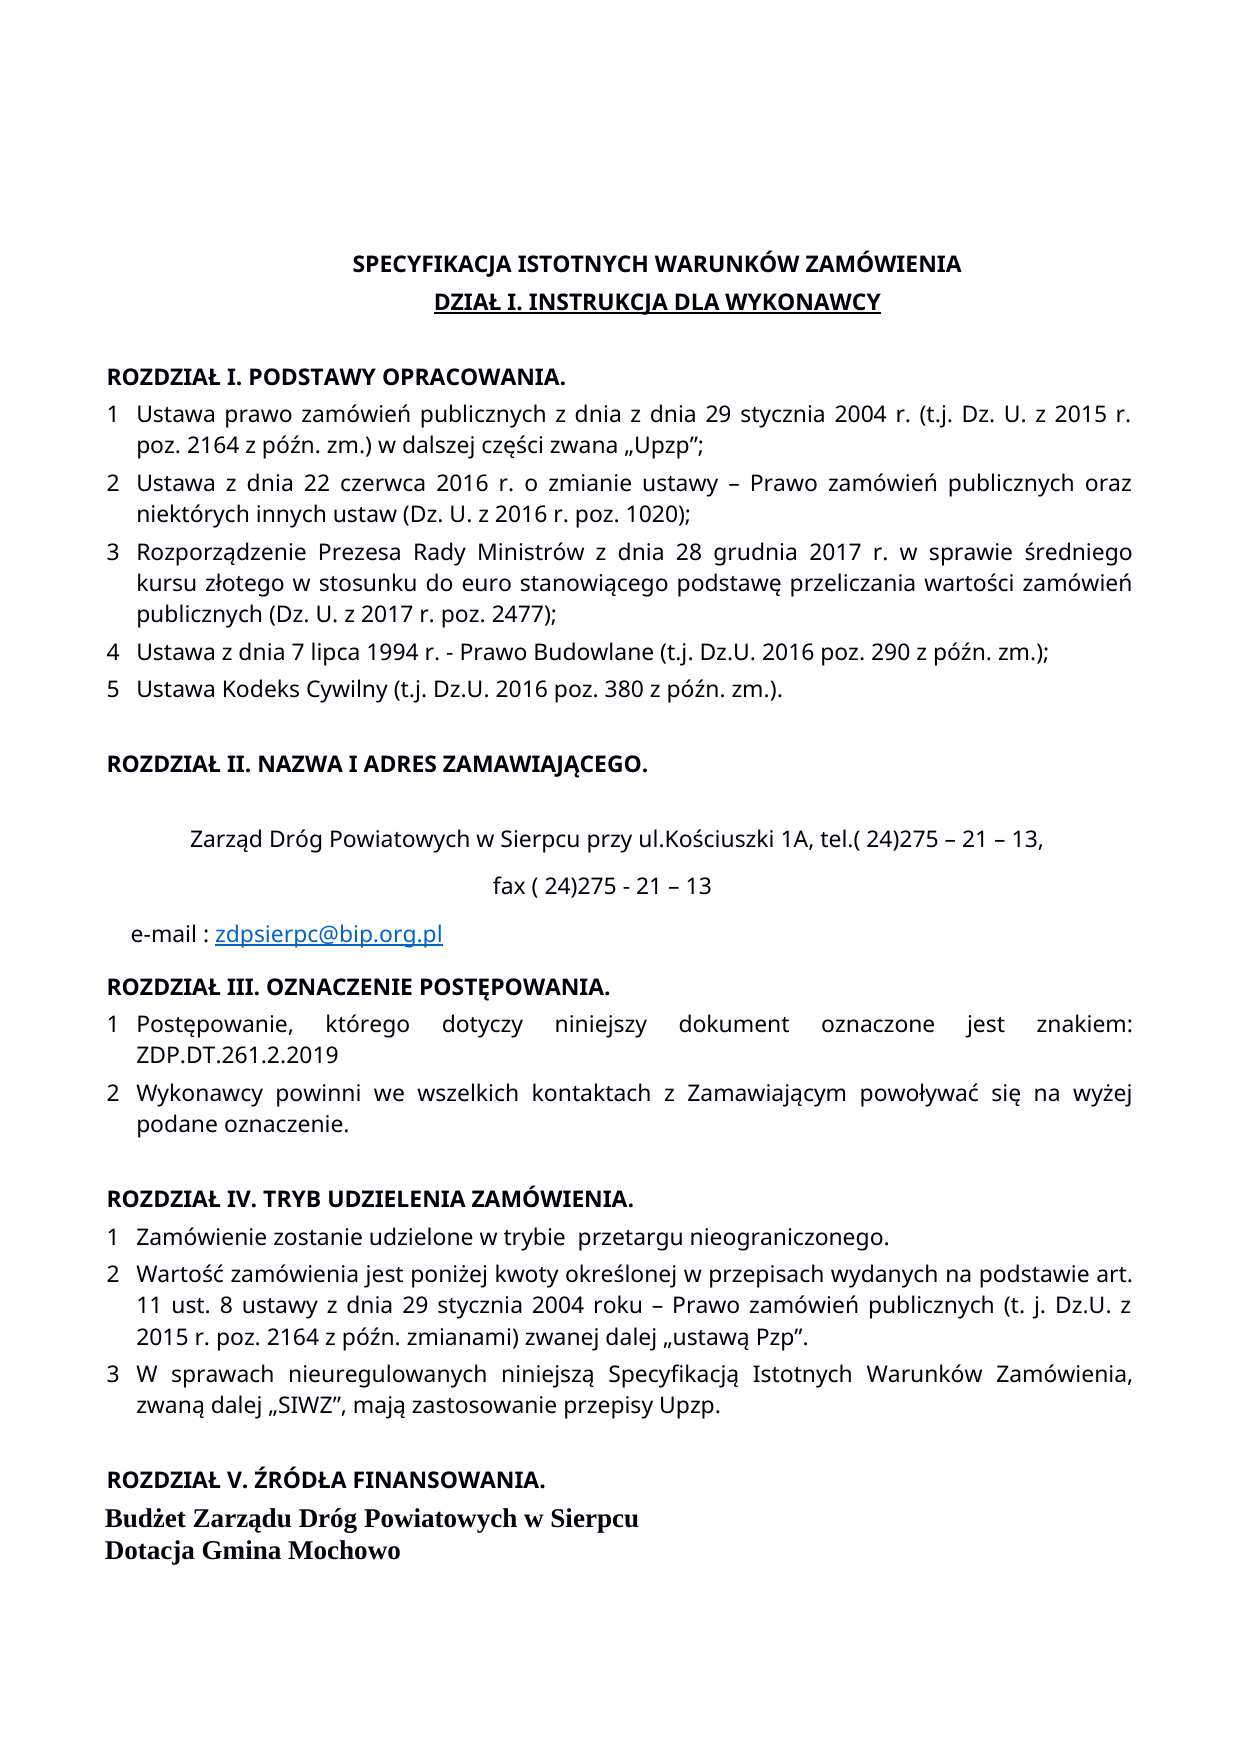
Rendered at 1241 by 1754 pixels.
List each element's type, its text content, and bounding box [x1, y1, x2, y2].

list Postępowanie, którego dotyczy niniejszy dokument oznaczone jest znakiem: ZDP.DT.261.2.2019 [106, 1008, 1134, 1071]
list Ustawa z dnia 22 czerwca 2016 r. o zmianie ustawy – Prawo zamówień publicznych oraz niektórych innych ustaw (Dz. U. z 2016 r. poz. 1020); [106, 467, 1134, 529]
list Zamówienie zostanie udzielone w trybie przetargu nieograniczonego. [106, 1221, 1134, 1252]
list Wykonawcy powinni we wszelkich kontaktach z Zamawiającym powoływać się na wyżej podane oznaczenie. [106, 1077, 1134, 1139]
text DZIAŁ I. INSTRUKCJA DLA WYKONAWCY [108, 286, 1036, 317]
list W sprawach nieuregulowanych niniejszą Specyfikacją Istotnych Warunków Zamówienia, zwaną dalej „SIWZ”, mają zastosowanie przepisy Upzp. [106, 1358, 1134, 1421]
list Budżet Zarządu Dróg Powiatowych w Sierpcu [75, 1502, 1134, 1533]
list Ustawa prawo zamówień publicznych z dnia z dnia 29 stycznia 2004 r. (t.j. Dz. U. z 2015 r. poz. 2164 z późn. zm.) w dalszej części zwana „Upzp”; [106, 398, 1134, 461]
list Ustawa z dnia 7 lipca 1994 r. - Prawo Budowlane (t.j. Dz.U. 2016 poz. 290 z późn. zm.); [106, 636, 1134, 667]
list Dotacja Gmina Mochowo [75, 1534, 1134, 1565]
text ROZDZIAŁ II. NAZWA I ADRES ZAMAWIAJĄCEGO. [106, 748, 1134, 779]
text ROZDZIAŁ V. ŹRÓDŁA FINANSOWANIA. [106, 1464, 1134, 1496]
text SPECYFIKACJA ISTOTNYCH WARUNKÓW ZAMÓWIENIA [108, 248, 1036, 279]
list Ustawa Kodeks Cywilny (t.j. Dz.U. 2016 poz. 380 z późn. zm.). [106, 673, 1134, 704]
text ROZDZIAŁ I. PODSTAWY OPRACOWANIA. [106, 361, 1134, 392]
text ROZDZIAŁ III. OZNACZENIE POSTĘPOWANIA. [106, 971, 1134, 1002]
list Wartość zamówienia jest poniżej kwoty określonej w przepisach wydanych na podstawie art. 11 ust. 8 ustawy z dnia 29 stycznia 2004 roku – Prawo zamówień publicznych (t. j. Dz.U. z 2015 r. poz. 2164 z późn. zmianami) zwanej dalej „ustawą Pzp”. [106, 1258, 1134, 1352]
text e-mail : zdpsierpc@bip.org.pl [106, 918, 1134, 949]
list Rozporządzenie Prezesa Rady Ministrów z dnia 28 grudnia 2017 r. w sprawie średniego kursu złotego w stosunku do euro stanowiącego podstawę przeliczania wartości zamówień publicznych (Dz. U. z 2017 r. poz. 2477); [106, 536, 1134, 629]
text fax ( 24)275 - 21 – 13 [106, 870, 1134, 902]
text ROZDZIAŁ IV. TRYB UDZIELENIA ZAMÓWIENIA. [106, 1183, 1134, 1214]
text Zarząd Dróg Powiatowych w Sierpcu przy ul.Kościuszki 1A, tel.( 24)275 – 21 – 13, [106, 823, 1134, 854]
